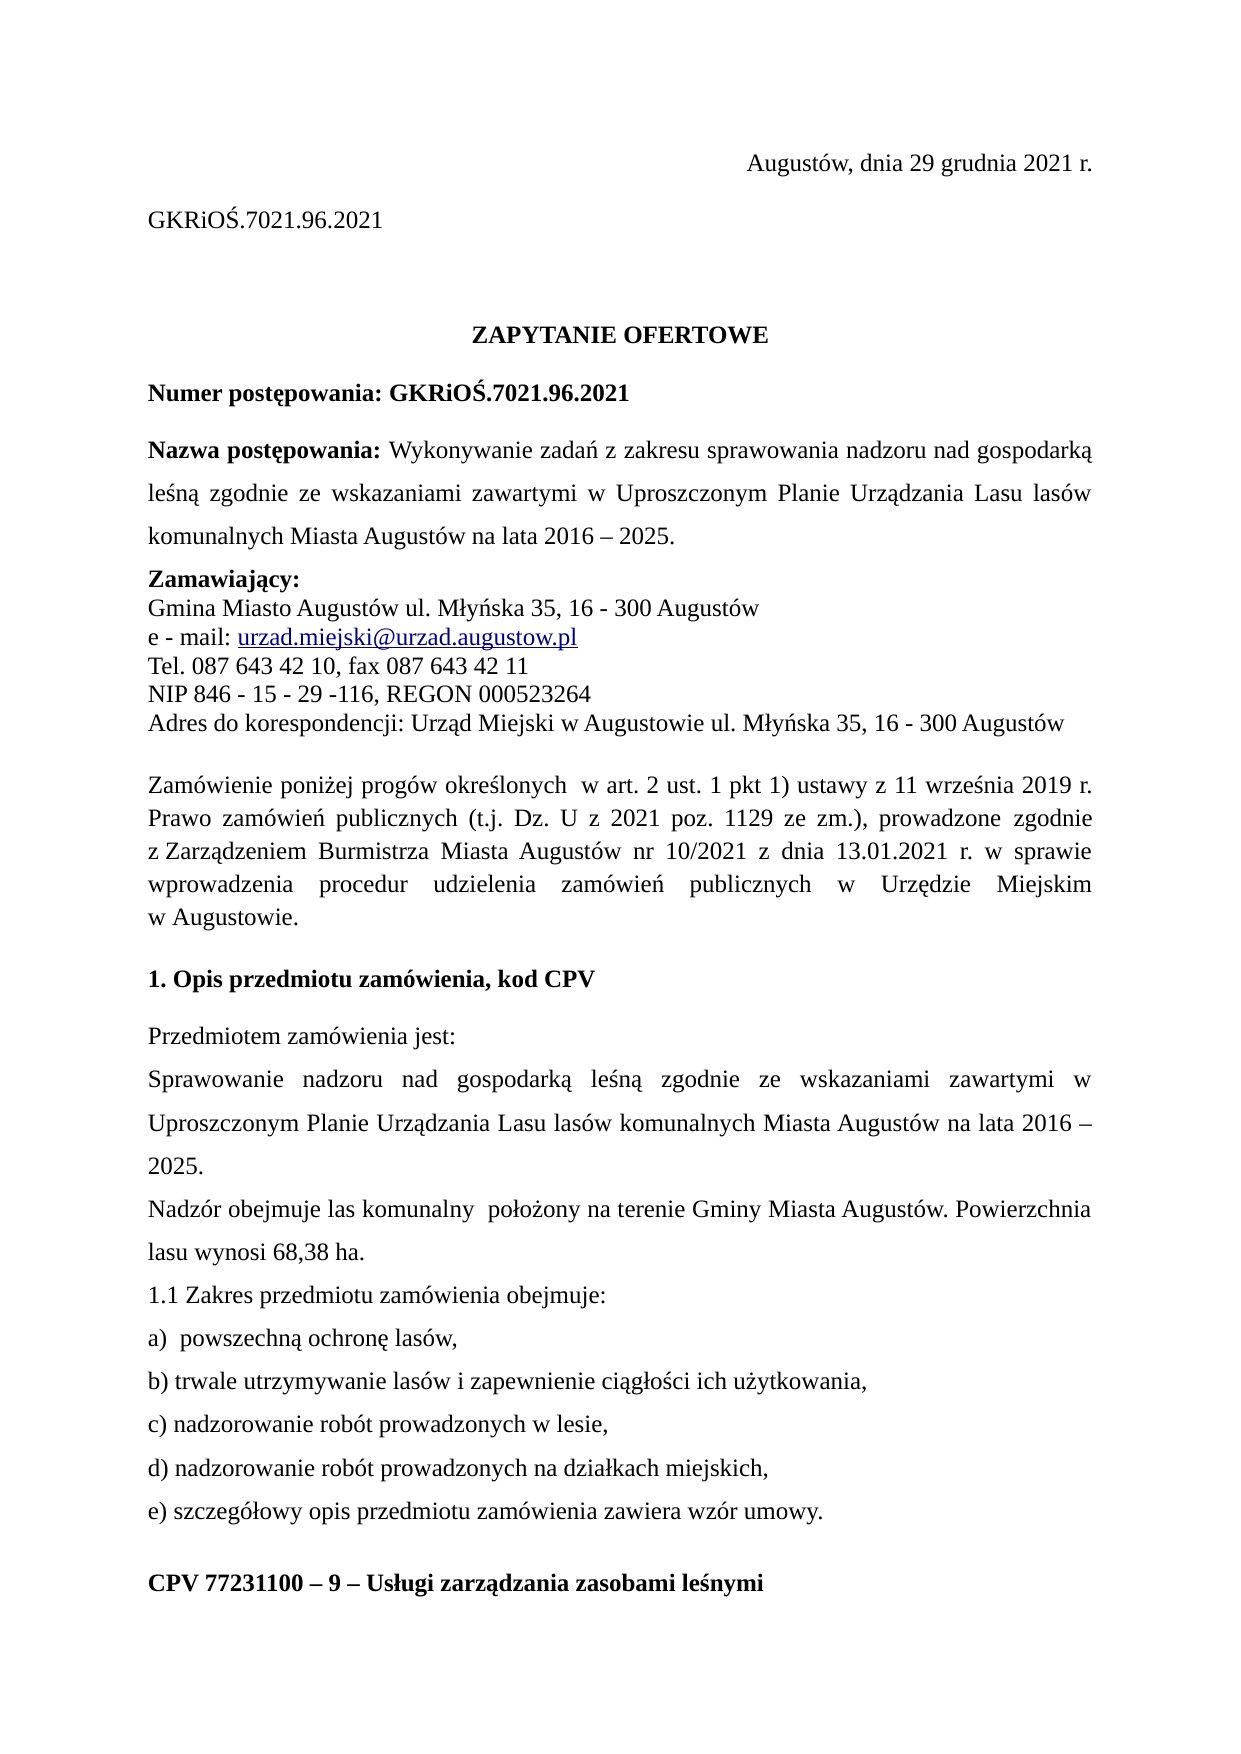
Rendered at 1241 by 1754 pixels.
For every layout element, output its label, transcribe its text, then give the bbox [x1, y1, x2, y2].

text Nadzór obejmuje las komunalny położony na terenie Gminy Miasta Augustów. Powierzchnia lasu wynosi 68,38 ha. [148, 1194, 1093, 1266]
text Sprawowanie nadzoru nad gospodarką leśną zgodnie ze wskazaniami zawartymi w Uproszczonym Planie Urządzania Lasu lasów komunalnych Miasta Augustów na lata 2016 – 2025. [148, 1064, 1093, 1179]
text Przedmiotem zamówienia jest: [148, 1021, 1093, 1050]
text NIP 846 - 15 - 29 -116, REGON 000523264 [148, 679, 1093, 708]
text ZAPYTANIE OFERTOWE [148, 320, 1093, 349]
text 1. Opis przedmiotu zamówienia, kod CPV [148, 964, 1093, 993]
text Gmina Miasto Augustów ul. Młyńska 35, 16 - 300 Augustów [148, 593, 1093, 622]
text Tel. 087 643 42 10, fax 087 643 42 11 [148, 651, 1093, 679]
text c) nadzorowanie robót prowadzonych w lesie, [148, 1409, 1093, 1438]
text CPV 77231100 – 9 – Usługi zarządzania zasobami leśnymi [148, 1568, 1093, 1596]
text e) szczegółowy opis przedmiotu zamówienia zawiera wzór umowy. [148, 1496, 1093, 1524]
text b) trwale utrzymywanie lasów i zapewnienie ciągłości ich użytkowania, [148, 1366, 1093, 1395]
text d) nadzorowanie robót prowadzonych na działkach miejskich, [148, 1453, 1093, 1481]
text Numer postępowania: GKRiOŚ.7021.96.2021 [148, 378, 1093, 406]
text a) powszechną ochronę lasów, [148, 1323, 1093, 1352]
text GKRiOŚ.7021.96.2021 [148, 205, 1093, 234]
text Adres do korespondencji: Urząd Miejski w Augustowie ul. Młyńska 35, 16 - 300 Augustów [148, 708, 1093, 737]
text e - mail: urzad.miejski@urzad.augustow.pl [148, 622, 1093, 651]
text Nazwa postępowania: Wykonywanie zadań z zakresu sprawowania nadzoru nad gospodarką leśną zgodnie ze wskazaniami zawartymi w Uproszczonym Planie Urządzania Lasu lasów komunalnych Miasta Augustów na lata 2016 – 2025. [148, 435, 1093, 550]
text Zamawiający: [148, 564, 1093, 593]
text 1.1 Zakres przedmiotu zamówienia obejmuje: [148, 1280, 1093, 1309]
text Augustów, dnia 29 grudnia 2021 r. [148, 148, 1093, 176]
text Zamówienie poniżej progów określonych w art. 2 ust. 1 pkt 1) ustawy z 11 września 2019 r. Prawo zamówień publicznych (t.j. Dz. U z 2021 poz. 1129 ze zm.), prowadzone zgodnie z Zarządzeniem Burmistrza Miasta Augustów nr 10/2021 z dnia 13.01.2021 r. w sprawie wprowadzenia procedur udzielenia zamówień publicznych w Urzędzie Miejskim w Augustowie. [148, 770, 1093, 931]
